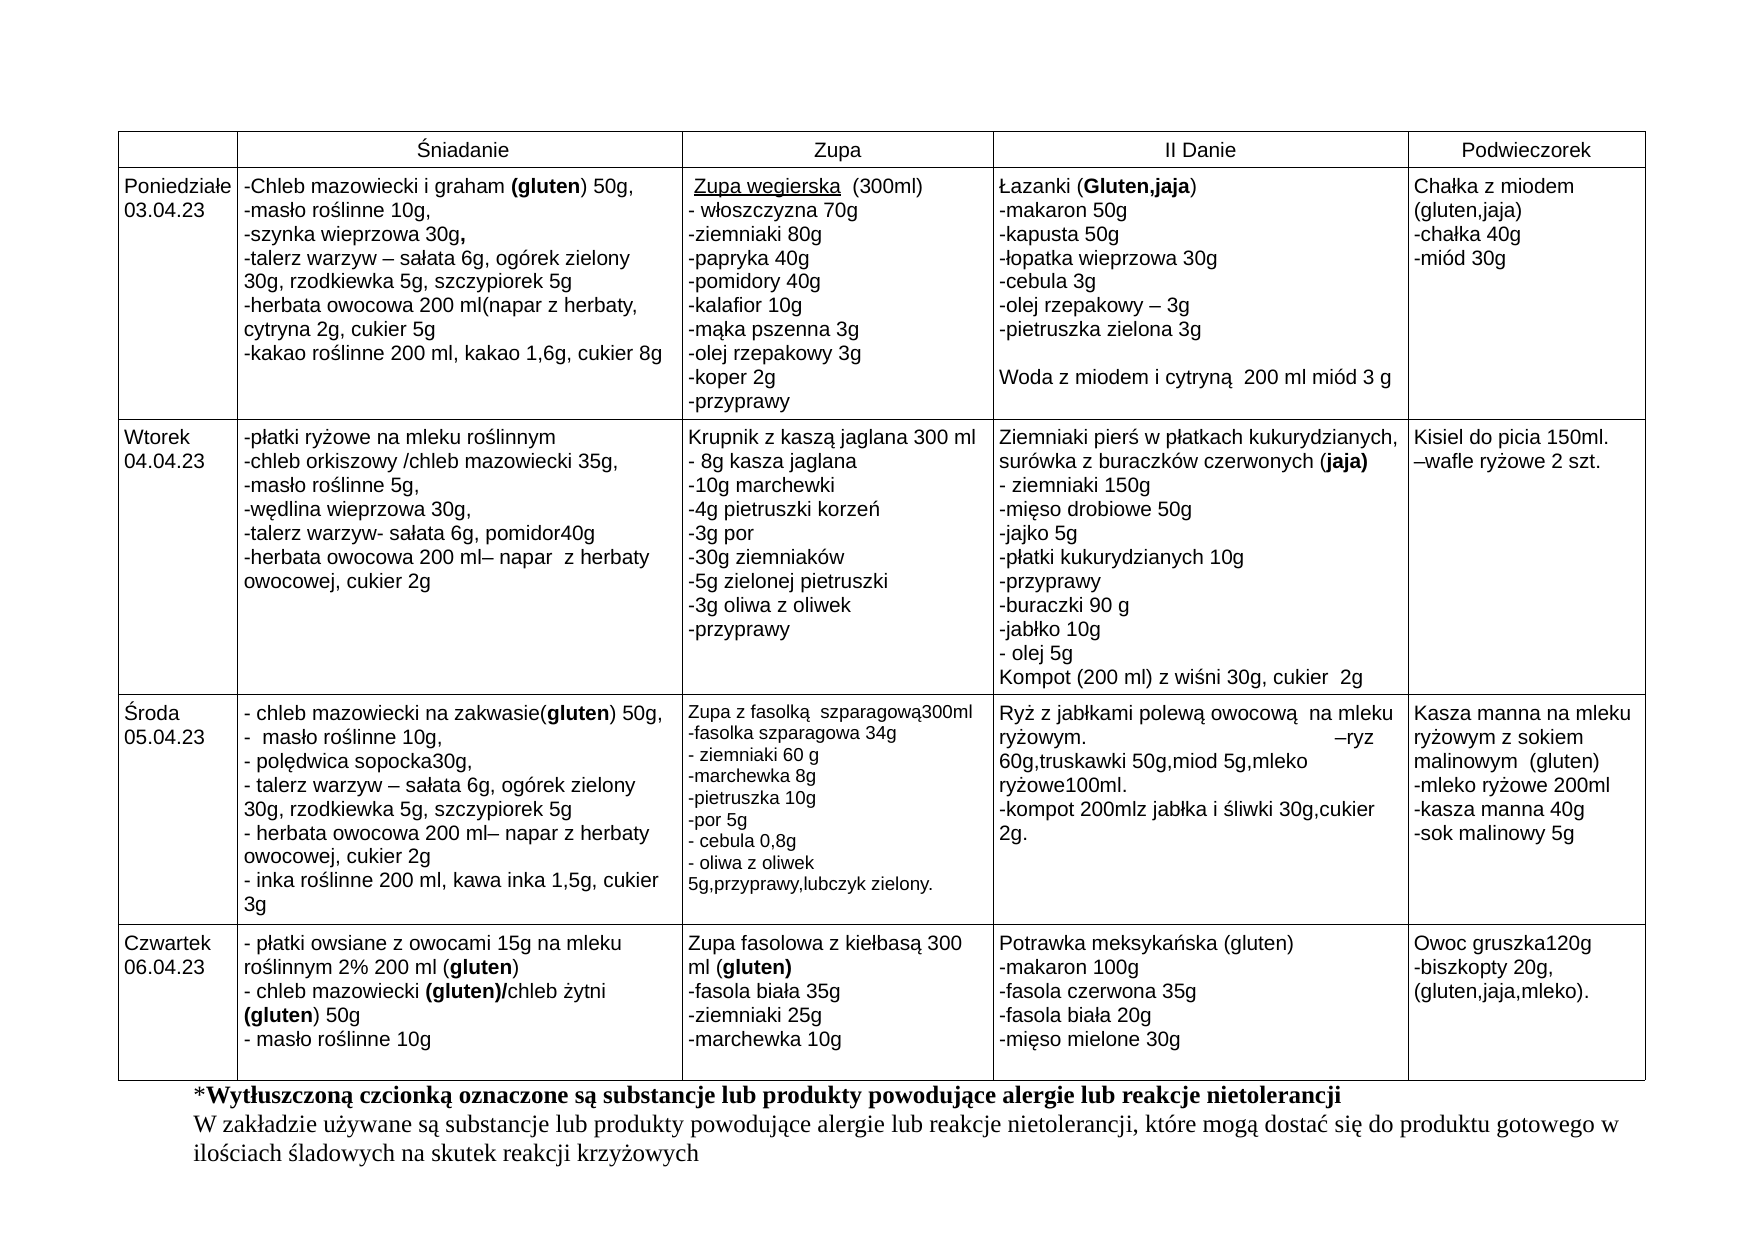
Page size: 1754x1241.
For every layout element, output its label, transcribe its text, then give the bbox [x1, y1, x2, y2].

table_cell Czwartek 06.04.23 [119, 925, 237, 1079]
table_cell -płatki ryżowe na mleku roślinnym -chleb orkiszowy /chleb mazowiecki 35g, -masło roślinne 5g, -wędlina wieprzowa 30g, -talerz warzyw- sałata 6g, pomidor40g -herbata owocowa 200 ml– napar z herbaty owocowej, cukier 2g [238, 420, 682, 694]
table_header Podwieczorek [1409, 132, 1645, 167]
table_cell Owoc gruszka120g -biszkopty 20g,(gluten,jaja,mleko). [1409, 925, 1645, 1079]
table_cell Kisiel do picia 150ml. –wafle ryżowe 2 szt. [1409, 420, 1645, 694]
table_cell -Chleb mazowiecki i graham (gluten) 50g, -masło roślinne 10g, -szynka wieprzowa 30g, -talerz warzyw – sałata 6g, ogórek zielony 30g, rzodkiewka 5g, szczypiorek 5g -herbata owocowa 200 ml(napar z herbaty, cytryna 2g, cukier 5g -kakao roślinne 200 ml, kakao 1,6g, cukier 8g [238, 168, 682, 419]
table_cell Krupnik z kaszą jaglana 300 ml - 8g kasza jaglana -10g marchewki -4g pietruszki korzeń -3g por -30g ziemniaków -5g zielonej pietruszki -3g oliwa z oliwek -przyprawy [683, 420, 993, 694]
table_cell Zupa wegierska (300ml) - włoszczyzna 70g -ziemniaki 80g -papryka 40g -pomidory 40g -kalafior 10g -mąka pszenna 3g -olej rzepakowy 3g -koper 2g -przyprawy [683, 168, 993, 419]
table_cell Chałka z miodem (gluten,jaja) -chałka 40g -miód 30g [1409, 168, 1645, 419]
table_cell - chleb mazowiecki na zakwasie(gluten) 50g, - masło roślinne 10g, - polędwica sopocka30g, - talerz warzyw – sałata 6g, ogórek zielony 30g, rzodkiewka 5g, szczypiorek 5g - herbata owocowa 200 ml– napar z herbaty owocowej, cukier 2g - inka roślinne 200 ml, kawa inka 1,5g, cukier 3g [238, 695, 682, 924]
table_header Zupa [683, 132, 993, 167]
table_cell Kasza manna na mleku ryżowym z sokiem malinowym (gluten) -mleko ryżowe 200ml -kasza manna 40g -sok malinowy 5g [1409, 695, 1645, 924]
table_cell Zupa z fasolką szparagową300ml -fasolka szparagowa 34g - ziemniaki 60 g -marchewka 8g -pietruszka 10g -por 5g - cebula 0,8g - oliwa z oliwek 5g,przyprawy,lubczyk zielony. [683, 695, 993, 924]
table_cell Ryż z jabłkami polewą owocową na mleku ryżowym. –ryz 60g,truskawki 50g,miod 5g,mleko ryżowe100ml. -kompot 200mlz jabłka i śliwki 30g,cukier 2g. [994, 695, 1408, 924]
table_cell Potrawka meksykańska (gluten) -makaron 100g -fasola czerwona 35g -fasola biała 20g -mięso mielone 30g [994, 925, 1408, 1079]
table_cell Środa 05.04.23 [119, 695, 237, 924]
table_header II Danie [994, 132, 1408, 167]
table_cell Wtorek 04.04.23 [119, 420, 237, 694]
table_cell Łazanki (Gluten,jaja) -makaron 50g -kapusta 50g -łopatka wieprzowa 30g -cebula 3g -olej rzepakowy – 3g -pietruszka zielona 3g Woda z miodem i cytryną 200 ml miód 3 g [994, 168, 1408, 419]
table_header [119, 132, 237, 167]
table_cell Zupa fasolowa z kiełbasą 300 ml (gluten) -fasola biała 35g -ziemniaki 25g -marchewka 10g [683, 925, 993, 1079]
table_cell Poniedziałe03.04.23 [119, 168, 237, 419]
table_header Śniadanie [238, 132, 682, 167]
table_cell - płatki owsiane z owocami 15g na mleku roślinnym 2% 200 ml (gluten) - chleb mazowiecki (gluten)/chleb żytni (gluten) 50g - masło roślinne 10g [238, 925, 682, 1079]
table_cell Ziemniaki pierś w płatkach kukurydzianych, surówka z buraczków czerwonych (jaja) - ziemniaki 150g -mięso drobiowe 50g -jajko 5g -płatki kukurydzianych 10g -przyprawy -buraczki 90 g -jabłko 10g - olej 5g Kompot (200 ml) z wiśni 30g, cukier 2g [994, 420, 1408, 694]
